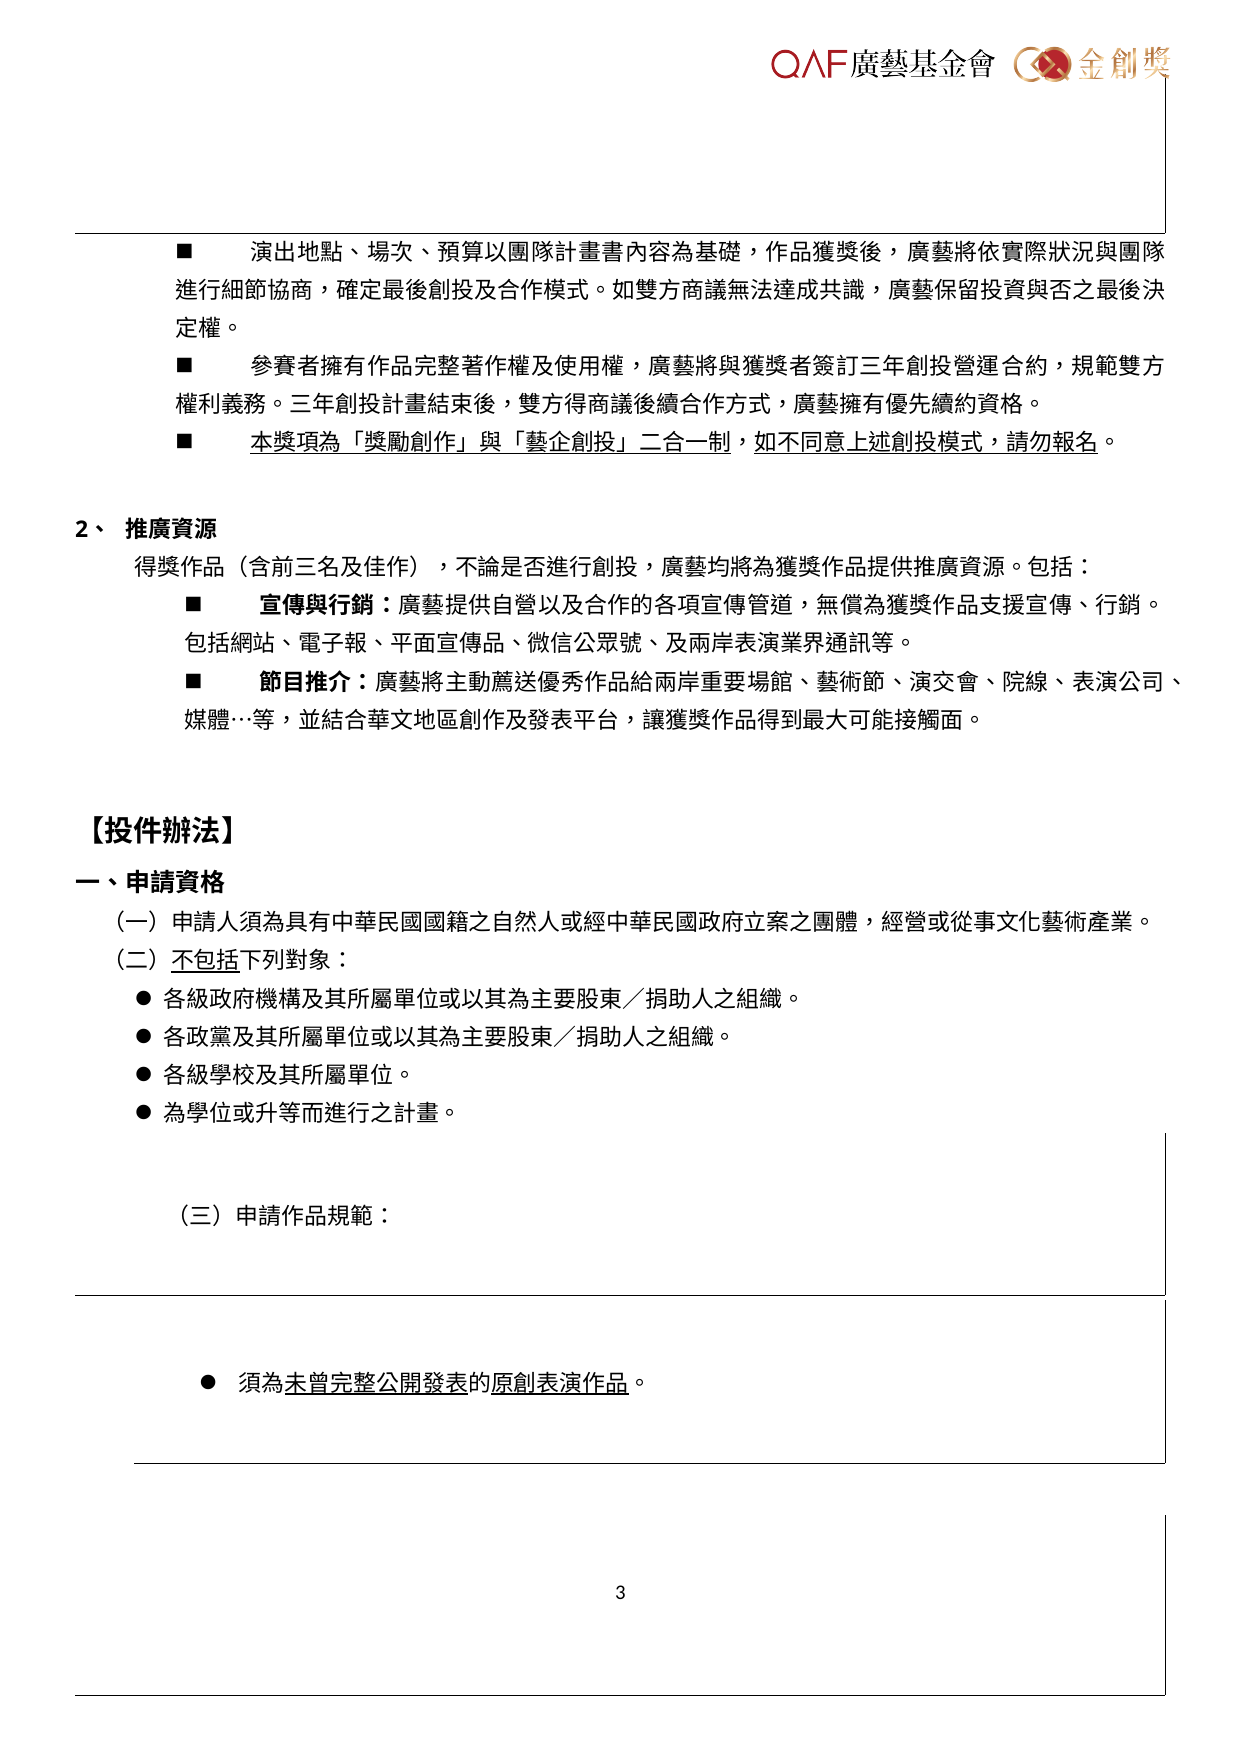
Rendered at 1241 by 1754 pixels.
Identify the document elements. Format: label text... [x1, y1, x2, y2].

text 得獎作品（含前三名及佳作），不論是否進行創投，廣藝均將為獲獎作品提供推廣資源。包括： [134, 549, 1165, 582]
text （二）不包括下列對象： [75, 942, 1165, 976]
list 為學位或升等而進行之計畫。 [134, 1095, 1165, 1128]
list 各級政府機構及其所屬單位或以其為主要股東／捐助人之組織。 [134, 981, 1165, 1014]
text 【投件辦法】 [75, 808, 1165, 850]
list 宣傳與行銷：廣藝提供自營以及合作的各項宣傳管道，無償為獲獎作品支援宣傳、行銷。包括網站、電子報、平面宣傳品、微信公眾號、及兩岸表演業界通訊等。 [184, 587, 1165, 658]
list 推廣資源 [75, 511, 1165, 544]
list 節目推介：廣藝將主動薦送優秀作品給兩岸重要場館、藝術節、演交會、院線、表演公司、媒體…等，並結合華文地區創作及發表平台，讓獲獎作品得到最大可能接觸面。 [184, 663, 1165, 735]
text 一、申請資格 [75, 863, 1165, 899]
list 各政黨及其所屬單位或以其為主要股東／捐助人之組織。 [134, 1019, 1165, 1052]
text （一）申請人須為具有中華民國國籍之自然人或經中華民國政府立案之團體，經營或從事文化藝術產業。 [75, 904, 1165, 937]
list 參賽者擁有作品完整著作權及使用權，廣藝將與獲獎者簽訂三年創投營運合約，規範雙方權利義務。三年創投計畫結束後，雙方得商議後續合作方式，廣藝擁有優先續約資格。 [175, 348, 1165, 419]
list 各級學校及其所屬單位。 [134, 1057, 1165, 1090]
list 本獎項為「獎勵創作」與「藝企創投」二合一制，如不同意上述創投模式，請勿報名。 [175, 424, 1165, 457]
list 須為未曾完整公開發表的原創表演作品。 [134, 1300, 1165, 1463]
list 演出地點、場次、預算以團隊計畫書內容為基礎，作品獲獎後，廣藝將依實際狀況與團隊進行細節協商，確定最後創投及合作模式。如雙方商議無法達成共識，廣藝保留投資與否之最後決定權。 [175, 233, 1165, 343]
text （三）申請作品規範： [75, 1133, 1165, 1295]
